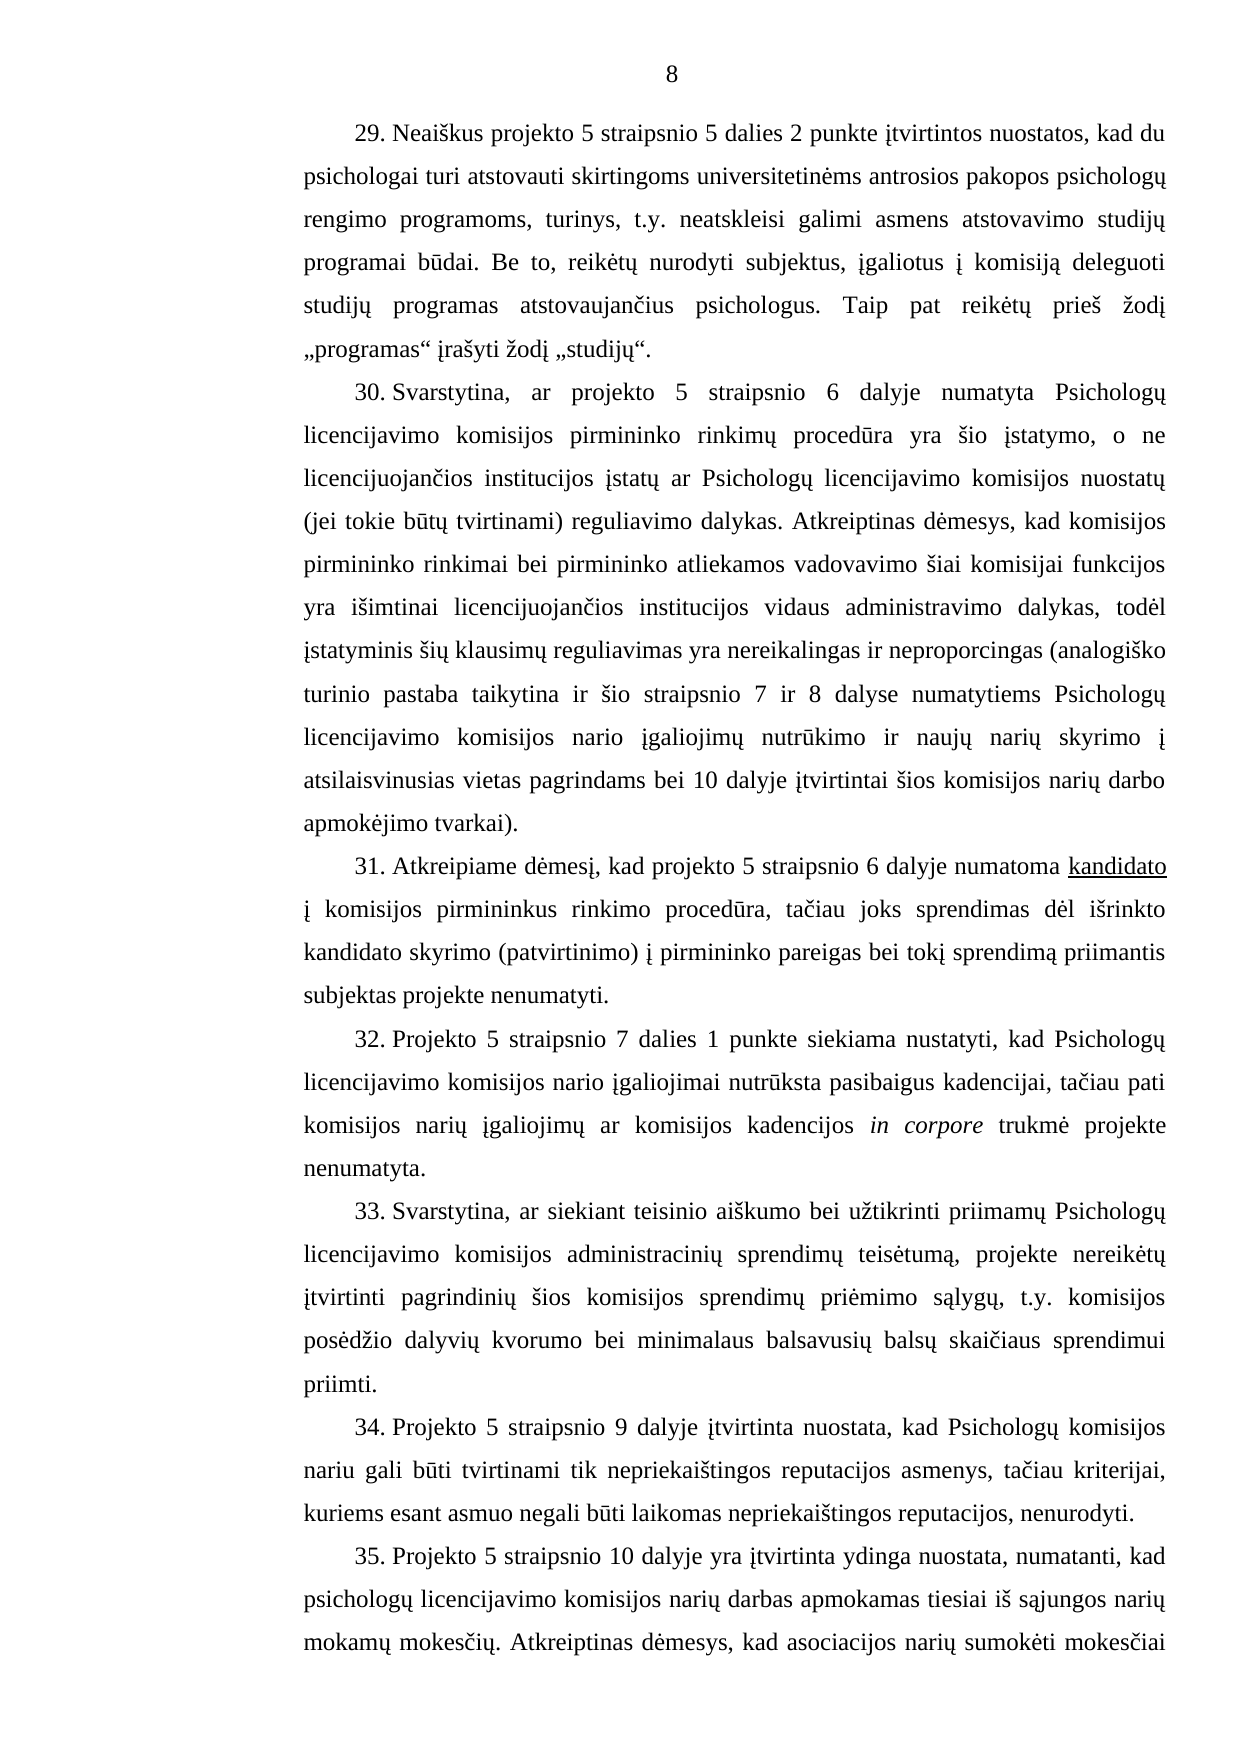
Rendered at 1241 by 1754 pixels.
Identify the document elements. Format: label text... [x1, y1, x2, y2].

list Atkreipiame dėmesį, kad projekto 5 straipsnio 6 dalyje numatoma kandidato į komisijos pirmininkus rinkimo procedūra, tačiau joks sprendimas dėl išrinkto kandidato skyrimo (patvirtinimo) į pirmininko pareigas bei tokį sprendimą priimantis subjektas projekte nenumatyti. [266, 851, 1167, 1009]
list Svarstytina, ar projekto 5 straipsnio 6 dalyje numatyta Psichologų licencijavimo komisijos pirmininko rinkimų procedūra yra šio įstatymo, o ne licencijuojančios institucijos įstatų ar Psichologų licencijavimo komisijos nuostatų (jei tokie būtų tvirtinami) reguliavimo dalykas. Atkreiptinas dėmesys, kad komisijos pirmininko rinkimai bei pirmininko atliekamos vadovavimo šiai komisijai funkcijos yra išimtinai licencijuojančios institucijos vidaus administravimo dalykas, todėl įstatyminis šių klausimų reguliavimas yra nereikalingas ir neproporcingas (analogiško turinio pastaba taikytina ir šio straipsnio 7 ir 8 dalyse numatytiems Psichologų licencijavimo komisijos nario įgaliojimų nutrūkimo ir naujų narių skyrimo į atsilaisvinusias vietas pagrindams bei 10 dalyje įtvirtintai šios komisijos narių darbo apmokėjimo tvarkai). [266, 377, 1167, 837]
list Projekto 5 straipsnio 10 dalyje yra įtvirtinta ydinga nuostata, numatanti, kad psichologų licencijavimo komisijos narių darbas apmokamas tiesiai iš sąjungos narių mokamų mokesčių. Atkreiptinas dėmesys, kad asociacijos narių sumokėti mokesčiai [266, 1541, 1167, 1656]
list Svarstytina, ar siekiant teisinio aiškumo bei užtikrinti priimamų Psichologų licencijavimo komisijos administracinių sprendimų teisėtumą, projekte nereikėtų įtvirtinti pagrindinių šios komisijos sprendimų priėmimo sąlygų, t.y. komisijos posėdžio dalyvių kvorumo bei minimalaus balsavusių balsų skaičiaus sprendimui priimti. [266, 1196, 1167, 1397]
list Neaiškus projekto 5 straipsnio 5 dalies 2 punkte įtvirtintos nuostatos, kad du psichologai turi atstovauti skirtingoms universitetinėms antrosios pakopos psichologų rengimo programoms, turinys, t.y. neatskleisi galimi asmens atstovavimo studijų programai būdai. Be to, reikėtų nurodyti subjektus, įgaliotus į komisiją deleguoti studijų programas atstovaujančius psichologus. Taip pat reikėtų prieš žodį „programas“ įrašyti žodį „studijų“. [266, 118, 1167, 362]
list Projekto 5 straipsnio 9 dalyje įtvirtinta nuostata, kad Psichologų komisijos nariu gali būti tvirtinami tik nepriekaištingos reputacijos asmenys, tačiau kriterijai, kuriems esant asmuo negali būti laikomas nepriekaištingos reputacijos, nenurodyti. [266, 1412, 1167, 1527]
list Projekto 5 straipsnio 7 dalies 1 punkte siekiama nustatyti, kad Psichologų licencijavimo komisijos nario įgaliojimai nutrūksta pasibaigus kadencijai, tačiau pati komisijos narių įgaliojimų ar komisijos kadencijos in corpore trukmė projekte nenumatyta. [266, 1024, 1167, 1182]
